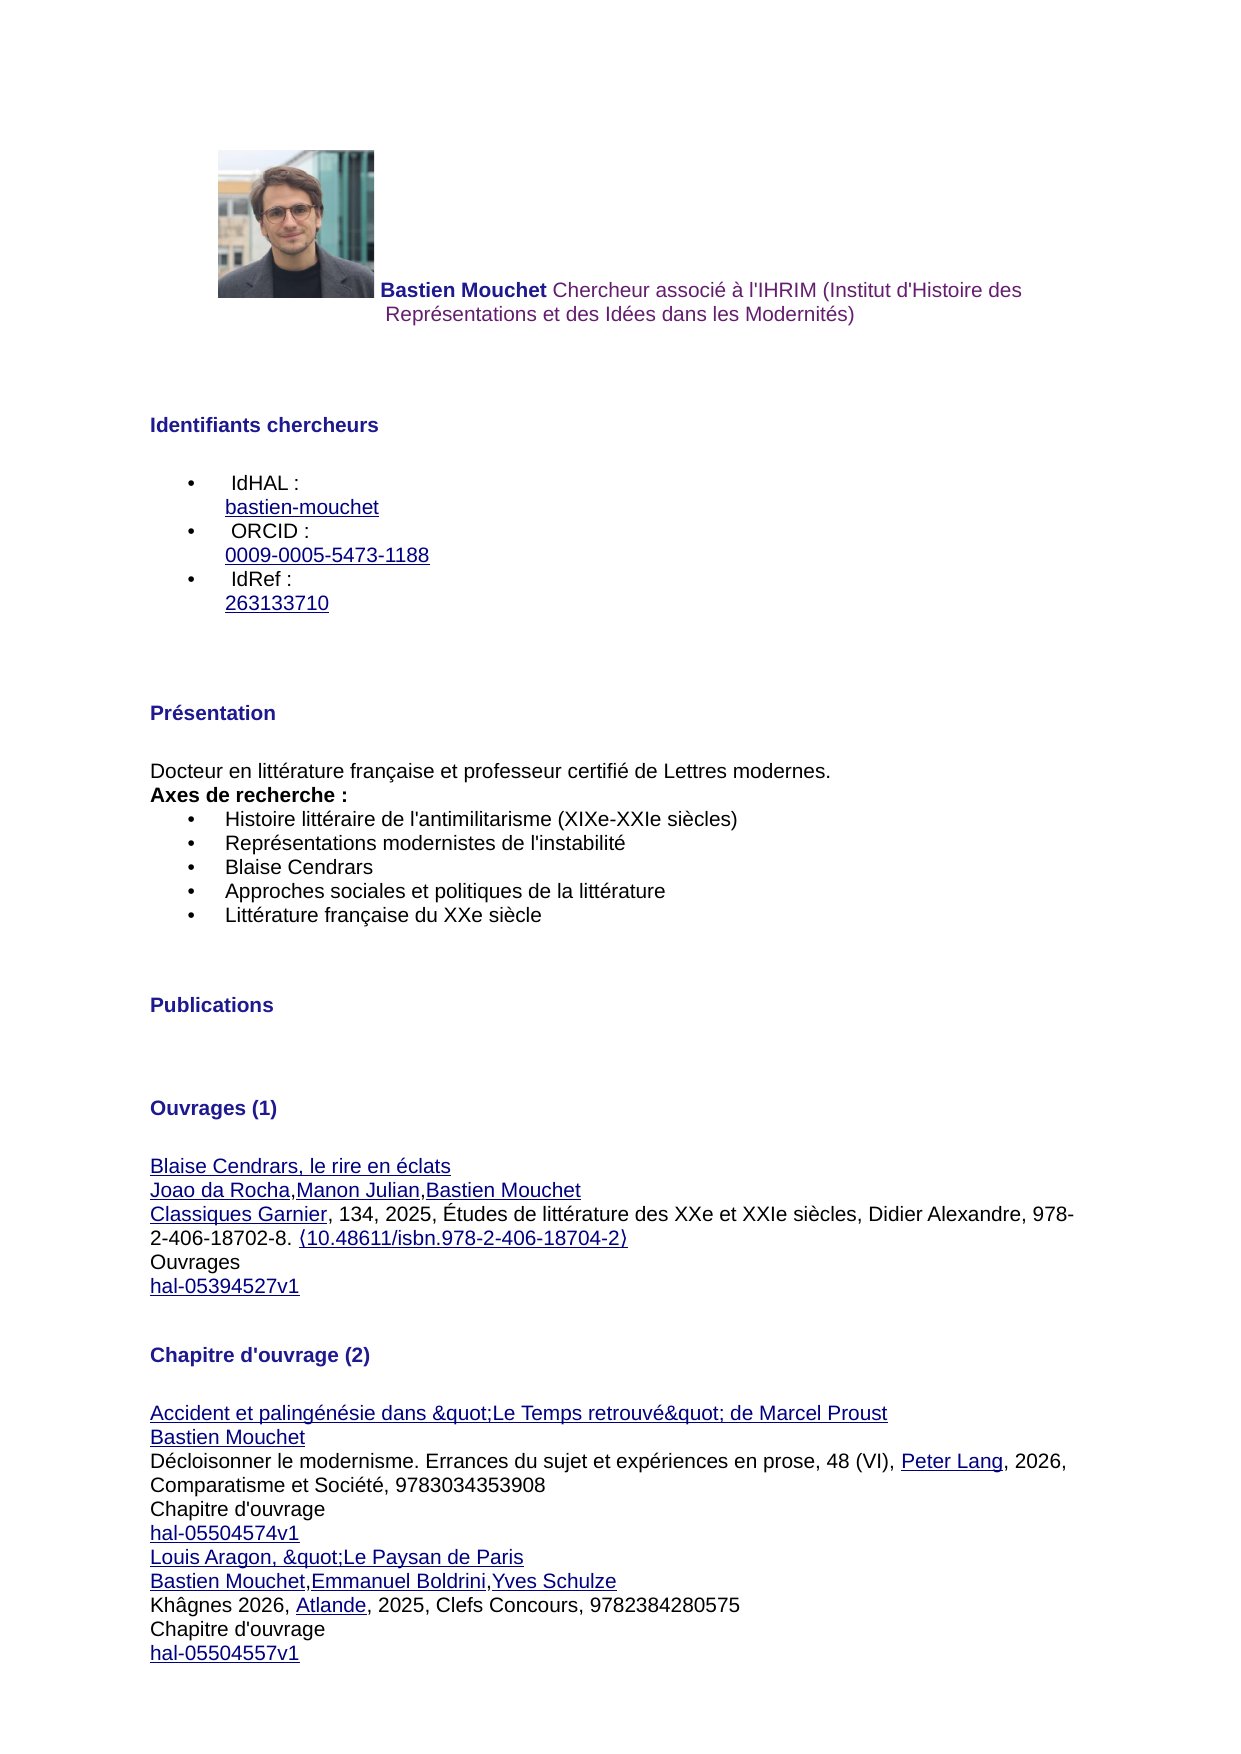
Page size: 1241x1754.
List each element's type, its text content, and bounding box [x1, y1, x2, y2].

list IdHAL : [187, 471, 1090, 495]
subtitle Présentation [150, 701, 1090, 725]
list Représentations modernistes de l'instabilité [187, 831, 1090, 855]
table_header Accident et palingénésie dans &quot;Le Temps retrouvé&quot; de Marcel Proust Bastien Mouchet Décloisonner le modernisme. Errances du sujet et expériences en prose, 48 (VI), Peter Lang, 2026, Comparatisme et Société, 9783034353908 Chapitre d'ouvrage hal-05504574v1 [150, 1401, 1090, 1545]
picture [218, 150, 375, 298]
list Approches sociales et politiques de la littérature [187, 879, 1090, 903]
subtitle Bastien Mouchet Chercheur associé à l'IHRIM (Institut d'Histoire des Représentations et des Idées dans les Modernités) [150, 150, 1090, 326]
list Histoire littéraire de l'antimilitarisme (XIXe-XXIe siècles) [187, 807, 1090, 831]
subtitle Publications [150, 993, 1090, 1017]
list Blaise Cendrars [187, 855, 1090, 879]
list 263133710 [187, 591, 1090, 614]
list IdRef : [187, 567, 1090, 591]
text Axes de recherche : [150, 783, 1090, 807]
table_header Blaise Cendrars, le rire en éclats Joao da Rocha,Manon Julian,Bastien Mouchet Classiques Garnier, 134, 2025, Études de littérature des XXe et XXIe siècles, Didier Alexandre, 978-2-406-18702-8. ⟨10.48611/isbn.978-2-406-18704-2⟩ Ouvrages hal-05394527v1 [150, 1154, 1090, 1298]
text Docteur en littérature française et professeur certifié de Lettres modernes. [150, 759, 1090, 783]
subtitle Ouvrages (1) [150, 1096, 1090, 1120]
table_cell Louis Aragon, &quot;Le Paysan de Paris Bastien Mouchet,Emmanuel Boldrini,Yves Schulze Khâgnes 2026, Atlande, 2025, Clefs Concours, 9782384280575 Chapitre d'ouvrage hal-05504557v1 [150, 1545, 1090, 1664]
subtitle Chapitre d'ouvrage (2) [150, 1343, 1090, 1367]
subtitle Identifiants chercheurs [150, 412, 1090, 436]
list bastien-mouchet [187, 495, 1090, 519]
list Littérature française du XXe siècle [187, 903, 1090, 927]
list ORCID : [187, 519, 1090, 543]
list 0009-0005-5473-1188 [187, 543, 1090, 567]
